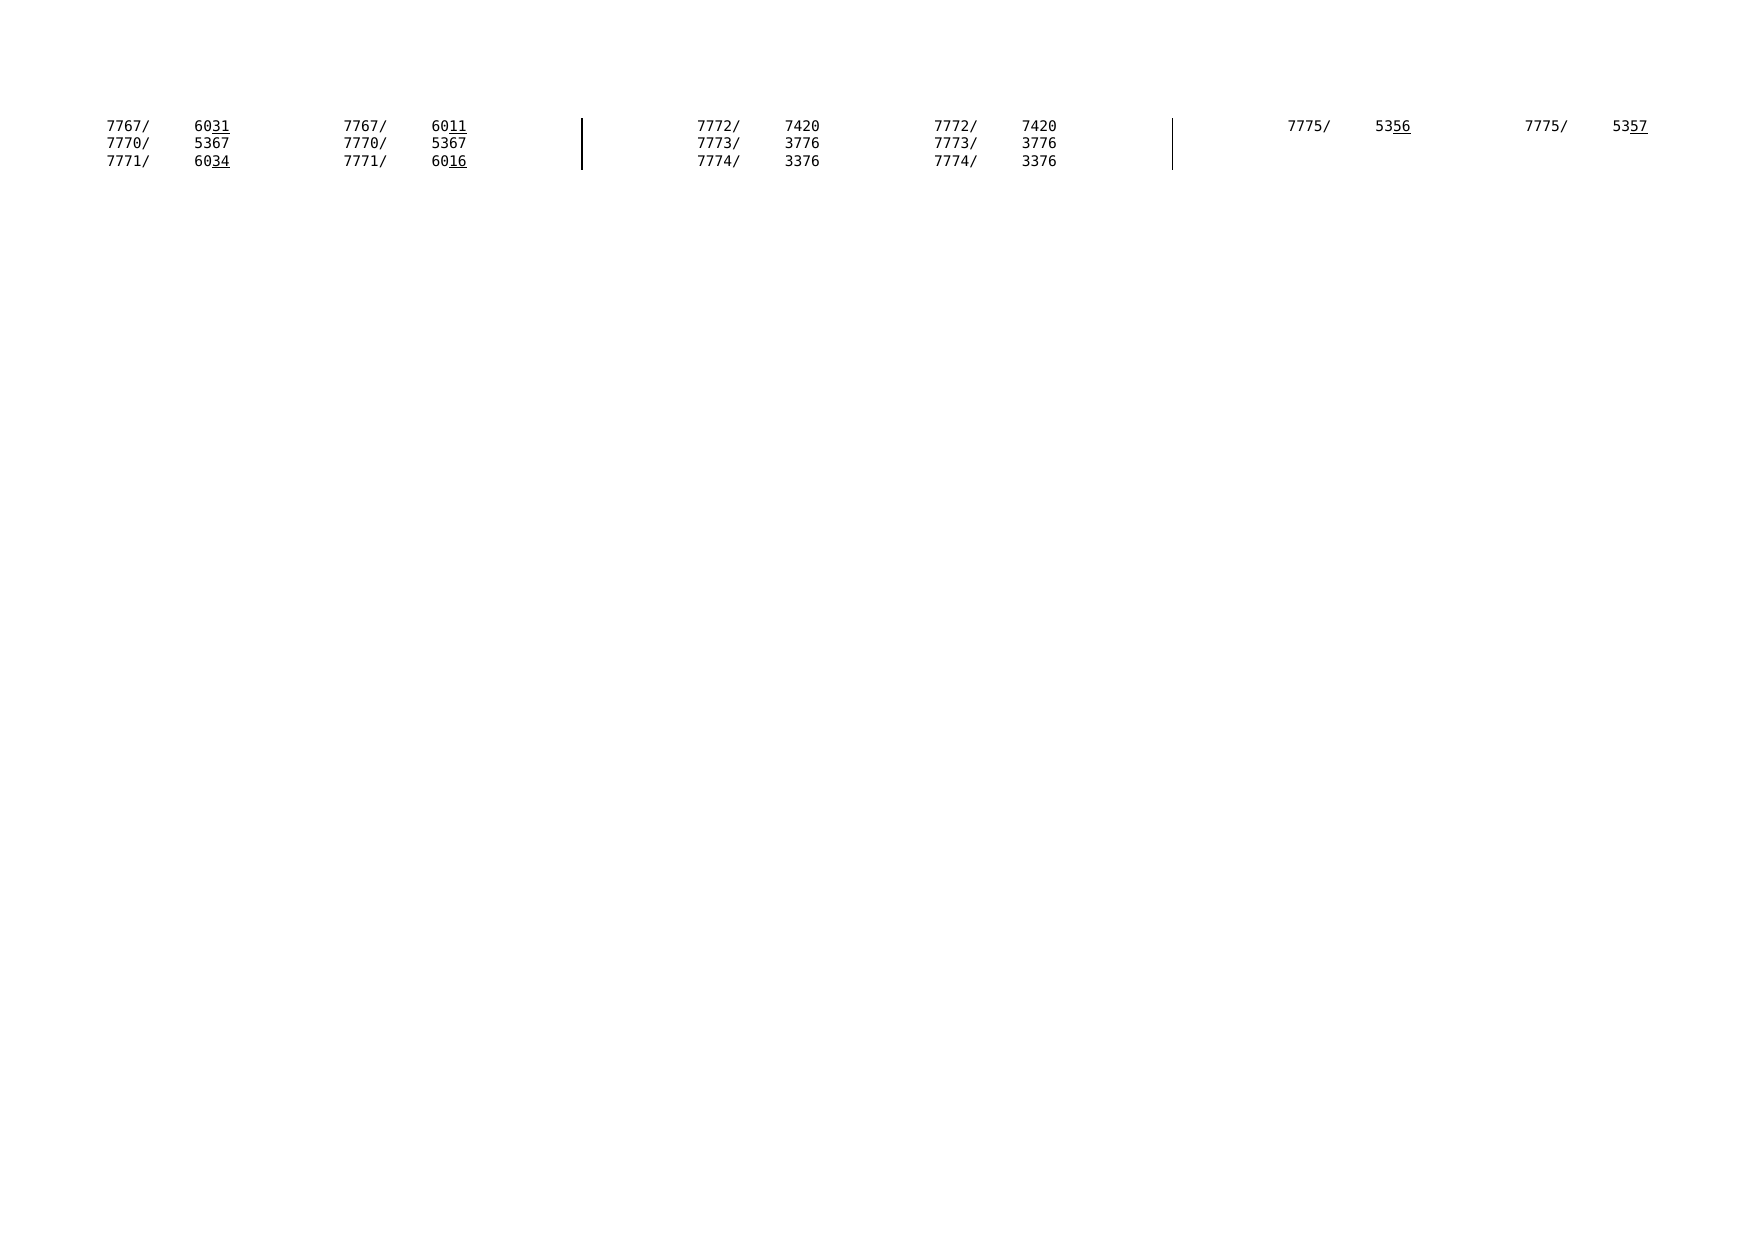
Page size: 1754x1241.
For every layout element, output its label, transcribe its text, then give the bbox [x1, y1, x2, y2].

text 7775/ 5356 7775/ 5357 [1181, 118, 1754, 135]
text 7772/ 7420 7772/ 7420 7773/ 3776 7773/ 3776 7774/ 3376 7774/ 3376 [591, 118, 1163, 170]
text 7767/ 6031 7767/ 6011 7770/ 5367 7770/ 5367 7771/ 6034 7771/ 6016 [0, 118, 573, 170]
